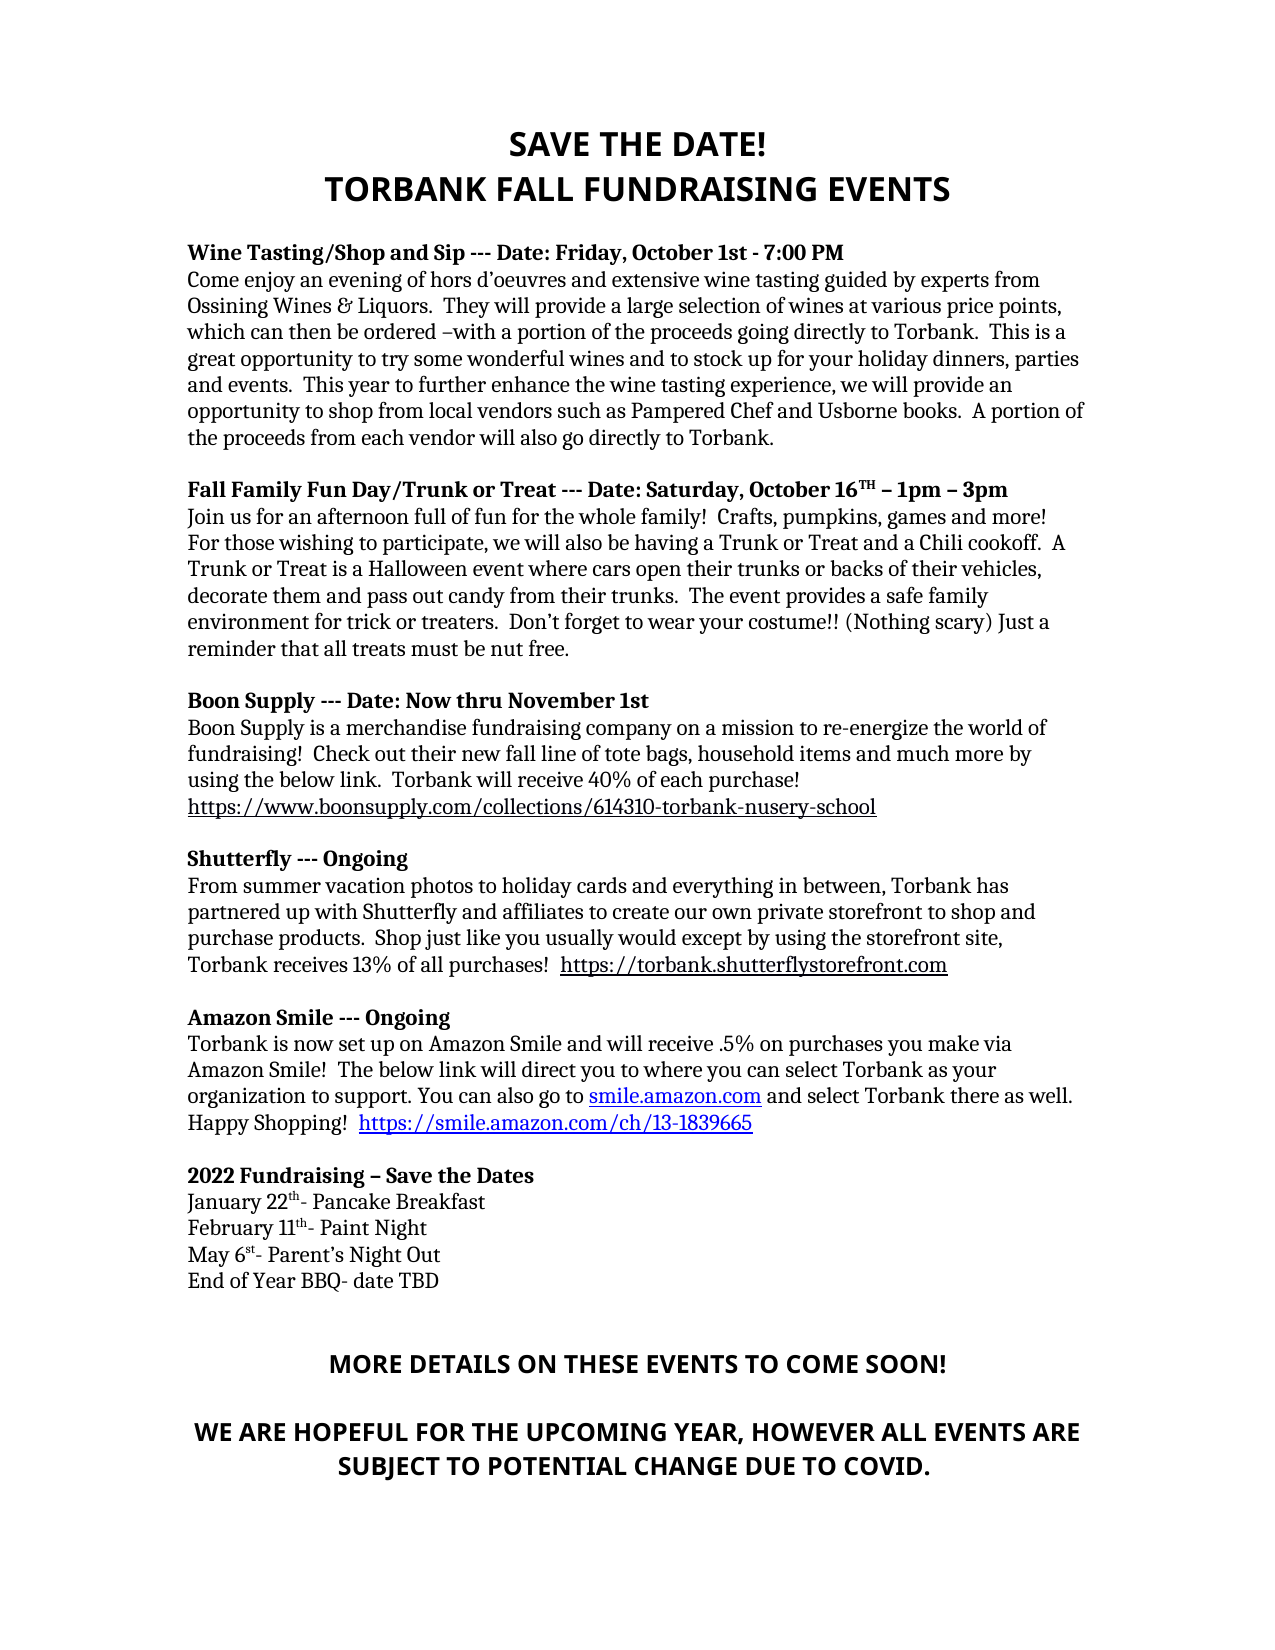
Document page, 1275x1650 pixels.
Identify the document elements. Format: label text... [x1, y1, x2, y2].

text 2022 Fundraising – Save the Dates [187, 1162, 1087, 1189]
text MORE DETAILS ON THESE EVENTS TO COME SOON! [187, 1347, 1087, 1381]
text February 11th- Paint Night [187, 1215, 1087, 1241]
text SAVE THE DATE! [187, 120, 1087, 166]
text May 6st- Parent’s Night Out [187, 1241, 1087, 1268]
text Join us for an afternoon full of fun for the whole family! Crafts, pumpkins, games and more! For those wishing to participate, we will also be having a Trunk or Treat and a Chili cookoff. A Trunk or Treat is a Halloween event where cars open their trunks or backs of their vehicles, decorate them and pass out candy from their trunks. The event provides a safe family environment for trick or treaters. Don’t forget to wear your costume!! (Nothing scary) Just a reminder that all treats must be nut free. [187, 503, 1087, 662]
text End of Year BBQ- date TBD [187, 1268, 1087, 1294]
text Come enjoy an evening of hors d’oeuvres and extensive wine tasting guided by experts from Ossining Wines & Liquors. They will provide a large selection of wines at various price points, which can then be ordered –with a portion of the proceeds going directly to Torbank. This is a great opportunity to try some wonderful wines and to stock up for your holiday dinners, parties and events. This year to further enhance the wine tasting experience, we will provide an opportunity to shop from local vendors such as Pampered Chef and Usborne books. A portion of the proceeds from each vendor will also go directly to Torbank. [187, 266, 1087, 451]
text WE ARE HOPEFUL FOR THE UPCOMING YEAR, HOWEVER ALL EVENTS ARE SUBJECT TO POTENTIAL CHANGE DUE TO COVID. [187, 1415, 1087, 1483]
text Boon Supply is a merchandise fundraising company on a mission to re-energize the world of fundraising! Check out their new fall line of tote bags, household items and much more by using the below link. Torbank will receive 40% of each purchase! [187, 714, 1087, 793]
text TORBANK FALL FUNDRAISING EVENTS [187, 166, 1087, 211]
text https://www.boonsupply.com/collections/614310-torbank-nusery-school [187, 793, 1087, 820]
text Torbank is now set up on Amazon Smile and will receive .5% on purchases you make via Amazon Smile! The below link will direct you to where you can select Torbank as your organization to support. You can also go to smile.amazon.com and select Torbank there as well. Happy Shopping! https://smile.amazon.com/ch/13-1839665 [187, 1031, 1087, 1136]
text From summer vacation photos to holiday cards and everything in between, Torbank has partnered up with Shutterfly and affiliates to create our own private storefront to shop and purchase products. Shop just like you usually would except by using the storefront site, Torbank receives 13% of all purchases! https://torbank.shutterflystorefront.com [187, 872, 1087, 978]
text Wine Tasting/Shop and Sip --- Date: Friday, October 1st - 7:00 PM [187, 240, 1087, 266]
text Shutterfly --- Ongoing [187, 846, 1087, 872]
text Amazon Smile --- Ongoing [187, 1004, 1087, 1031]
text Fall Family Fun Day/Trunk or Treat --- Date: Saturday, October 16TH – 1pm – 3pm [187, 477, 1087, 503]
text January 22th- Pancake Breakfast [187, 1189, 1087, 1215]
text Boon Supply --- Date: Now thru November 1st [187, 688, 1087, 714]
